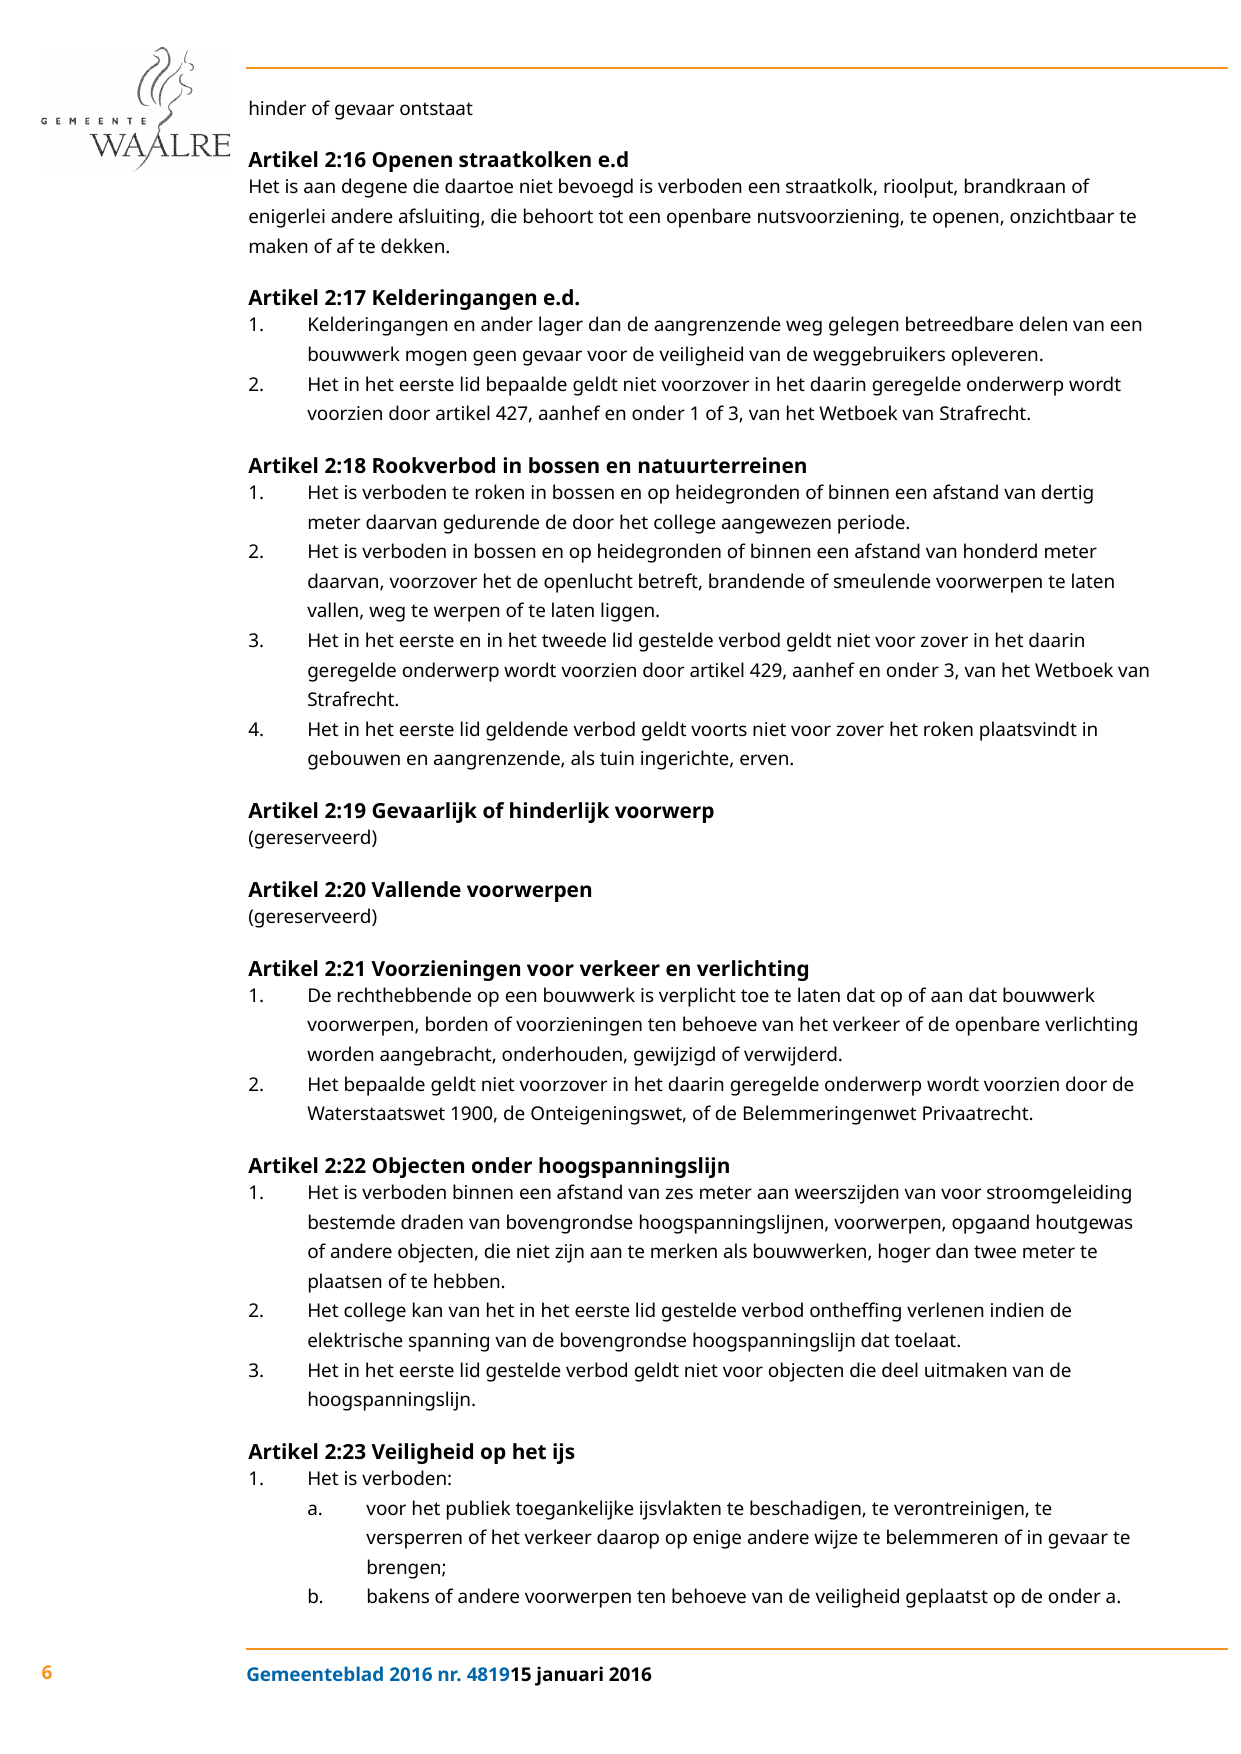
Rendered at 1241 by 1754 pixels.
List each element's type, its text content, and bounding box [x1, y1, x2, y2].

list Het is verboden in bossen en op heidegronden of binnen een afstand van honderd meter daarvan, voorzover het de openlucht betreft, brandende of smeulende voorwerpen te laten vallen, weg te werpen of te laten liggen. [248, 538, 1152, 623]
text Artikel 2:19 Gevaarlijk of hinderlijk voorwerp [248, 796, 1152, 824]
list Het bepaalde geldt niet voorzover in het daarin geregelde onderwerp wordt voorzien door de Waterstaatswet 1900, de Onteigeningswet, of de Belemmeringenwet Privaatrecht. [248, 1071, 1152, 1126]
text (gereserveerd) [248, 824, 1152, 850]
text Artikel 2:23 Veiligheid op het ijs [248, 1437, 1152, 1465]
list voor het publiek toegankelijke ijsvlakten te beschadigen, te verontreinigen, te versperren of het verkeer daarop op enige andere wijze te belemmeren of in gevaar te brengen; [307, 1495, 1152, 1580]
list Het in het eerste lid gestelde verbod geldt niet voor objecten die deel uitmaken van de hoogspanningslijn. [248, 1357, 1152, 1412]
text Artikel 2:18 Rookverbod in bossen en natuurterreinen [248, 451, 1152, 479]
list De rechthebbende op een bouwwerk is verplicht toe te laten dat op of aan dat bouwwerk voorwerpen, borden of voorzieningen ten behoeve van het verkeer of de openbare verlichting worden aangebracht, onderhouden, gewijzigd of verwijderd. [248, 982, 1152, 1067]
list Het is verboden te roken in bossen en op heidegronden of binnen een afstand van dertig meter daarvan gedurende de door het college aangewezen periode. [248, 479, 1152, 534]
list Het is verboden: [248, 1465, 1152, 1491]
text Artikel 2:16 Openen straatkolken e.d [248, 145, 1152, 174]
picture [41, 47, 231, 172]
list Het in het eerste en in het tweede lid gestelde verbod geldt niet voor zover in het daarin geregelde onderwerp wordt voorzien door artikel 429, aanhef en onder 3, van het Wetboek van Strafrecht. [248, 627, 1152, 712]
list Het in het eerste lid geldende verbod geldt voorts niet voor zover het roken plaatsvindt in gebouwen en aangrenzende, als tuin ingerichte, erven. [248, 716, 1152, 771]
list Het in het eerste lid bepaalde geldt niet voorzover in het daarin geregelde onderwerp wordt voorzien door artikel 427, aanhef en onder 1 of 3, van het Wetboek van Strafrecht. [248, 371, 1152, 426]
text Artikel 2:22 Objecten onder hoogspanningslijn [248, 1151, 1152, 1179]
list Het college kan van het in het eerste lid gestelde verbod ontheffing verlenen indien de elektrische spanning van de bovengrondse hoogspanningslijn dat toelaat. [248, 1298, 1152, 1353]
text Het is aan degene die daartoe niet bevoegd is verboden een straatkolk, rioolput, brandkraan of enigerlei andere afsluiting, die behoort tot een openbare nutsvoorziening, te openen, onzichtbaar te maken of af te dekken. [248, 174, 1152, 258]
text (gereserveerd) [248, 903, 1152, 929]
list Kelderingangen en ander lager dan de aangrenzende weg gelegen betreedbare delen van een bouwwerk mogen geen gevaar voor de veiligheid van de weggebruikers opleveren. [248, 312, 1152, 367]
text Artikel 2:17 Kelderingangen e.d. [248, 283, 1152, 312]
text Artikel 2:21 Voorzieningen voor verkeer en verlichting [248, 954, 1152, 982]
text hinder of gevaar ontstaat [248, 95, 1152, 121]
text Artikel 2:20 Vallende voorwerpen [248, 875, 1152, 903]
list bakens of andere voorwerpen ten behoeve van de veiligheid geplaatst op de onder a. [307, 1583, 1152, 1609]
list Het is verboden binnen een afstand van zes meter aan weerszijden van voor stroomgeleiding bestemde draden van bovengrondse hoogspanningslijnen, voorwerpen, opgaand houtgewas of andere objecten, die niet zijn aan te merken als bouwwerken, hoger dan twee meter te plaatsen of te hebben. [248, 1179, 1152, 1294]
